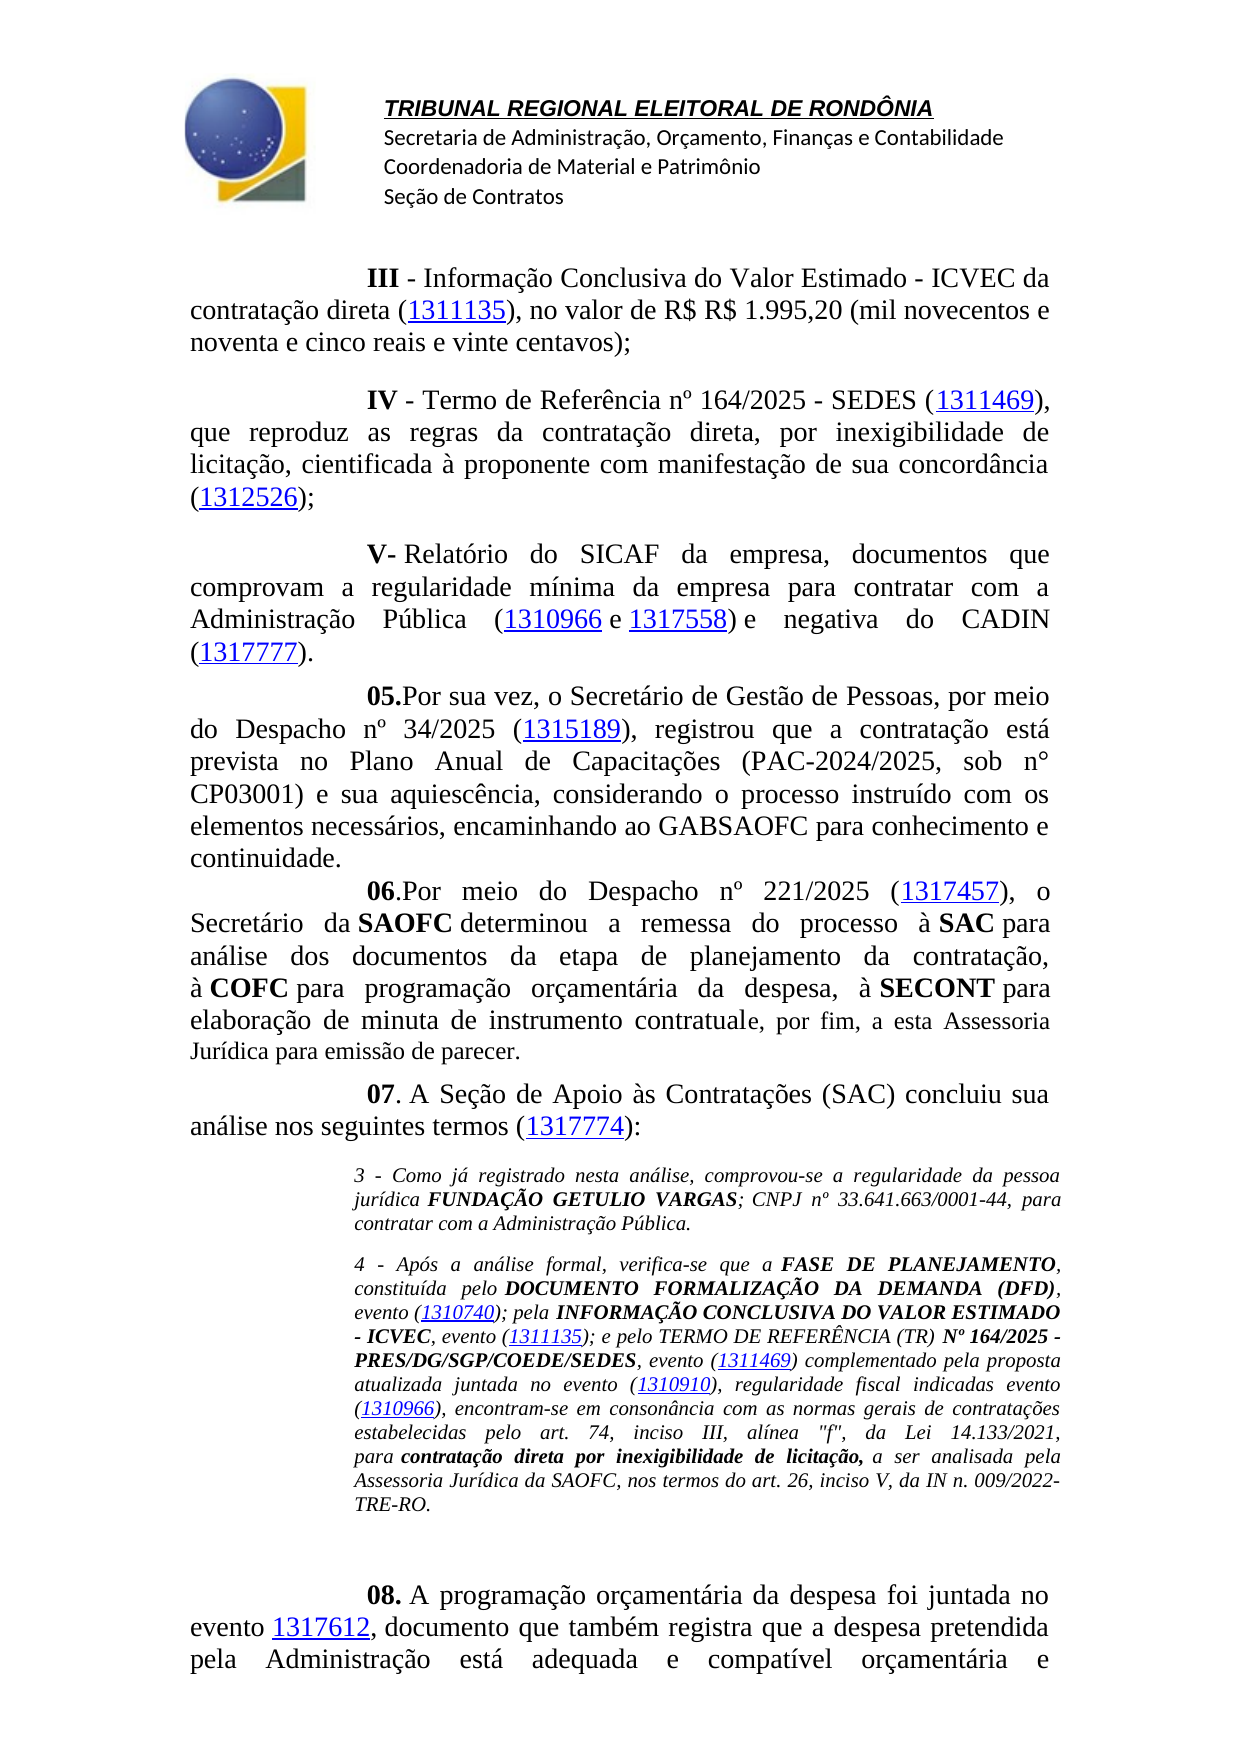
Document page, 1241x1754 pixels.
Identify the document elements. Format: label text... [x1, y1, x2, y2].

text 06.Por meio do Despacho nº 221/2025 (1317457), o Secretário da SAOFC determinou a remessa do processo à SAC para análise dos documentos da etapa de planejamento da contratação, à COFC para programação orçamentária da despesa, à SECONT para elaboração de minuta de instrumento contratuale, por fim, a esta Assessoria Jurídica para emissão de parecer. [190, 874, 1051, 1064]
text 3 - Como já registrado nesta análise, comprovou-se a regularidade da pessoa jurídica FUNDAÇÃO GETULIO VARGAS; CNPJ nº 33.641.663/0001-44,​ para contratar com a Administração Pública. [354, 1163, 1063, 1235]
text 08. A programação orçamentária da despesa foi juntada no evento 1317612, documento que também registra que a despesa pretendida pela Administração está adequada e compatível orçamentária e [190, 1578, 1051, 1675]
text 4 - Após a análise formal, verifica-se que a FASE DE PLANEJAMENTO, constituída pelo DOCUMENTO FORMALIZAÇÃO DA DEMANDA (DFD), evento (1310740); pela INFORMAÇÃO CONCLUSIVA DO VALOR ESTIMADO - ICVEC, evento (1311135); e pelo TERMO DE REFERÊNCIA (TR) Nº 164/2025 - PRES/DG/SGP/COEDE/SEDES, evento (1311469) complementado pela proposta atualizada juntada no evento (1310910), regularidade fiscal indicadas evento (1310966), encontram-se em consonância com as normas gerais de contratações estabelecidas pelo art. 74, inciso III, alínea "f", da Lei 14.133/2021, para contratação direta por inexigibilidade de licitação, a ser analisada pela Assessoria Jurídica da SAOFC, nos termos do art. 26, inciso V, da IN n. 009/2022-TRE-RO. [354, 1252, 1063, 1516]
text 05.Por sua vez, o Secretário de Gestão de Pessoas, por meio do Despacho nº 34/2025 (1315189), registrou que a contratação está prevista no Plano Anual de Capacitações (PAC-2024/2025, sob n° CP03001) e sua aquiescência, considerando o processo instruído com os elementos necessários, encaminhando ao GABSAOFC para conhecimento e continuidade. [190, 679, 1051, 874]
text III - Informação Conclusiva do Valor Estimado - ICVEC da contratação direta (1311135), no valor de R$ R$ 1.995,20 (mil novecentos e noventa e cinco reais e vinte centavos); [190, 261, 1051, 358]
text IV - Termo de Referência nº 164/2025 - SEDES (1311469), que reproduz as regras da contratação direta, por inexigibilidade de licitação, cientificada à proponente com manifestação de sua concordância (1312526); [190, 383, 1051, 512]
text V- Relatório do SICAF da empresa, documentos que comprovam a regularidade mínima da empresa para contratar com a Administração Pública (1310966 e 1317558) e negativa do CADIN (1317777). [190, 537, 1051, 667]
text 07. A Seção de Apoio às Contratações (SAC) concluiu sua análise nos seguintes termos (1317774): [190, 1077, 1051, 1142]
